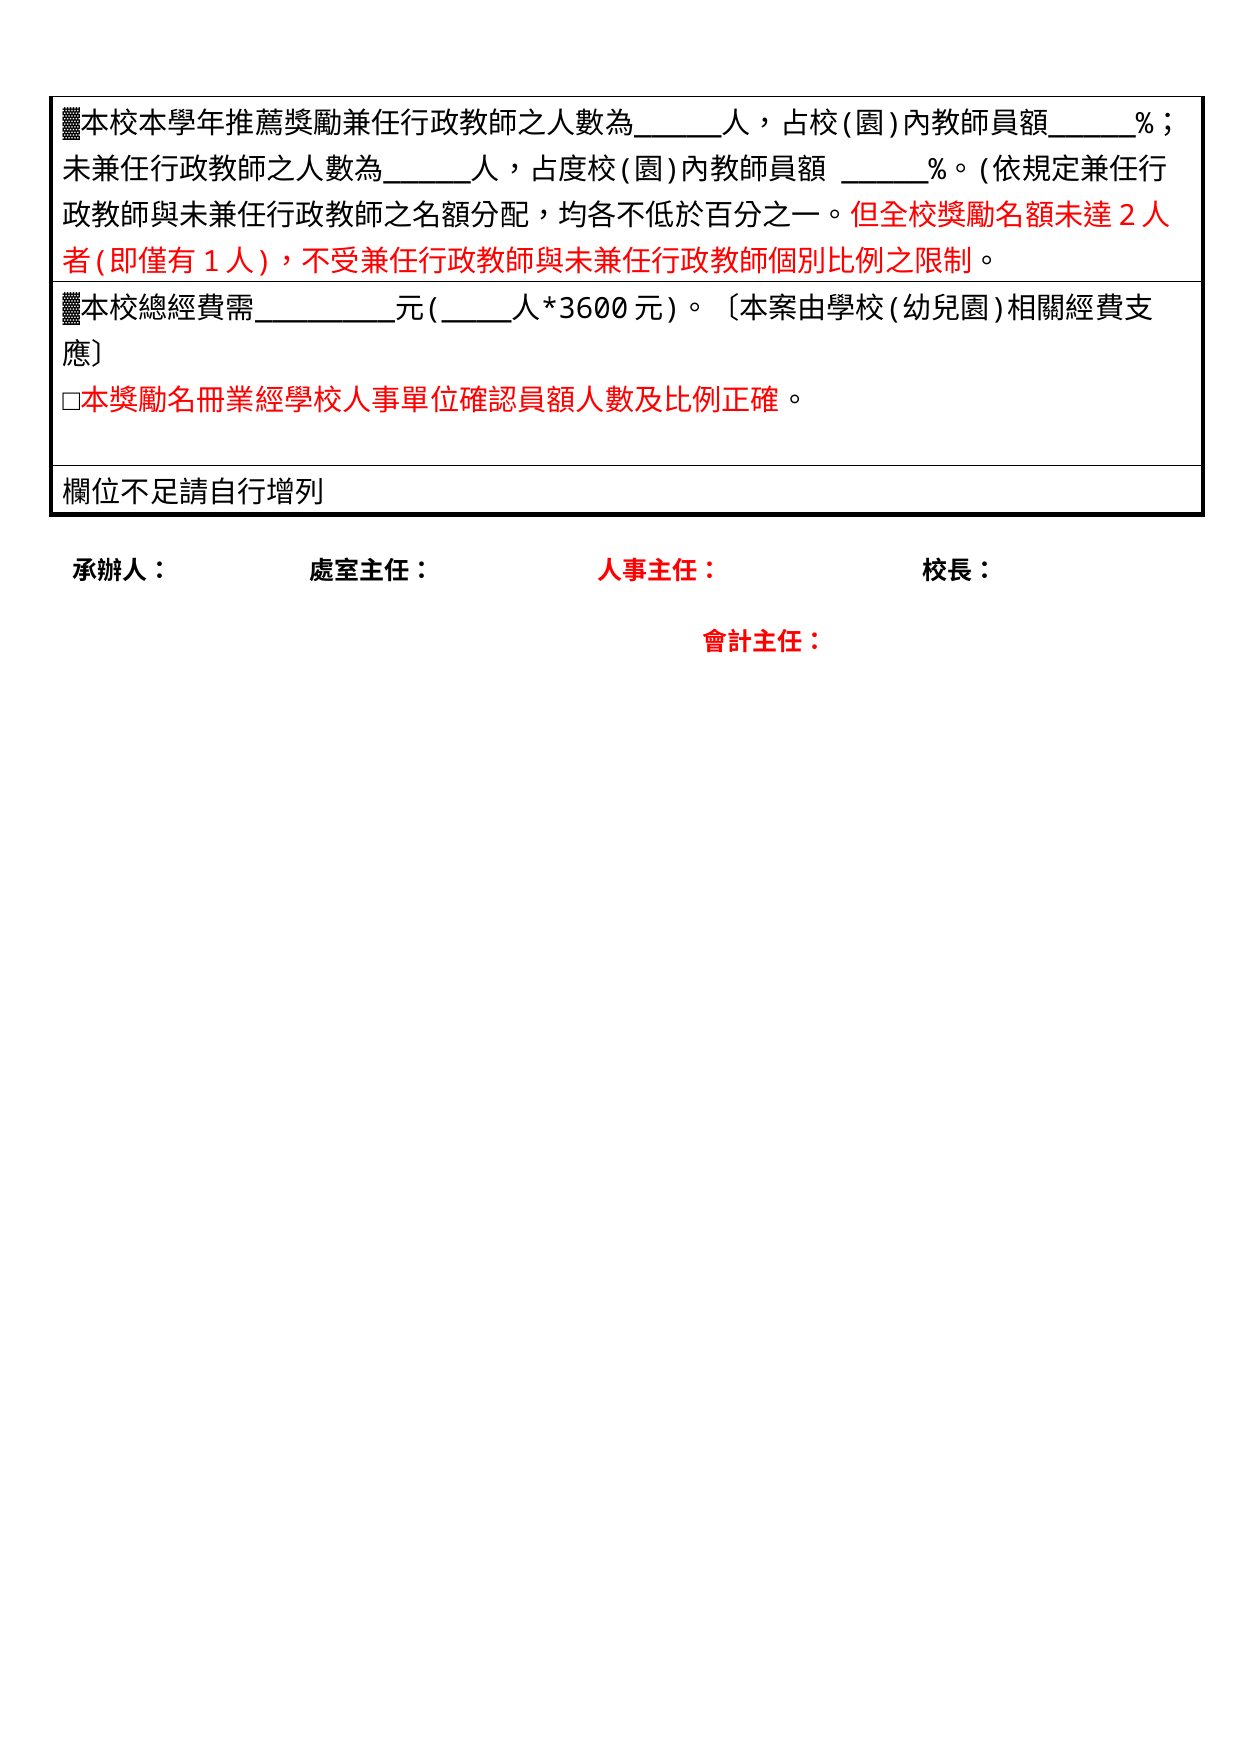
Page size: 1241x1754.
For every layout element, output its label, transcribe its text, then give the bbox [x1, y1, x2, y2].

table_cell 欄位不足請自行增列 [53, 466, 1201, 512]
text 會計主任： [42, 621, 1053, 657]
table_cell ▓本校本學年推薦獎勵兼任行政教師之人數為_____人，占校(園)內教師員額_____%；未兼任行政教師之人數為_____人，占度校(園)內教師員額 _____%。(依規定兼任行政教師與未兼任行政教師之名額分配，均各不低於百分之一。但全校獎勵名額未達2人者(即僅有1人)，不受兼任行政教師與未兼任行政教師個別比例之限制。 [53, 97, 1201, 281]
text 承辦人： 處室主任： 人事主任： 校長： [42, 551, 1053, 587]
table_cell ▓本校總經費需________元(____人*3600元)。〔本案由學校(幼兒園)相關經費支應〕 □本獎勵名冊業經學校人事單位確認員額人數及比例正確。 [53, 282, 1201, 465]
